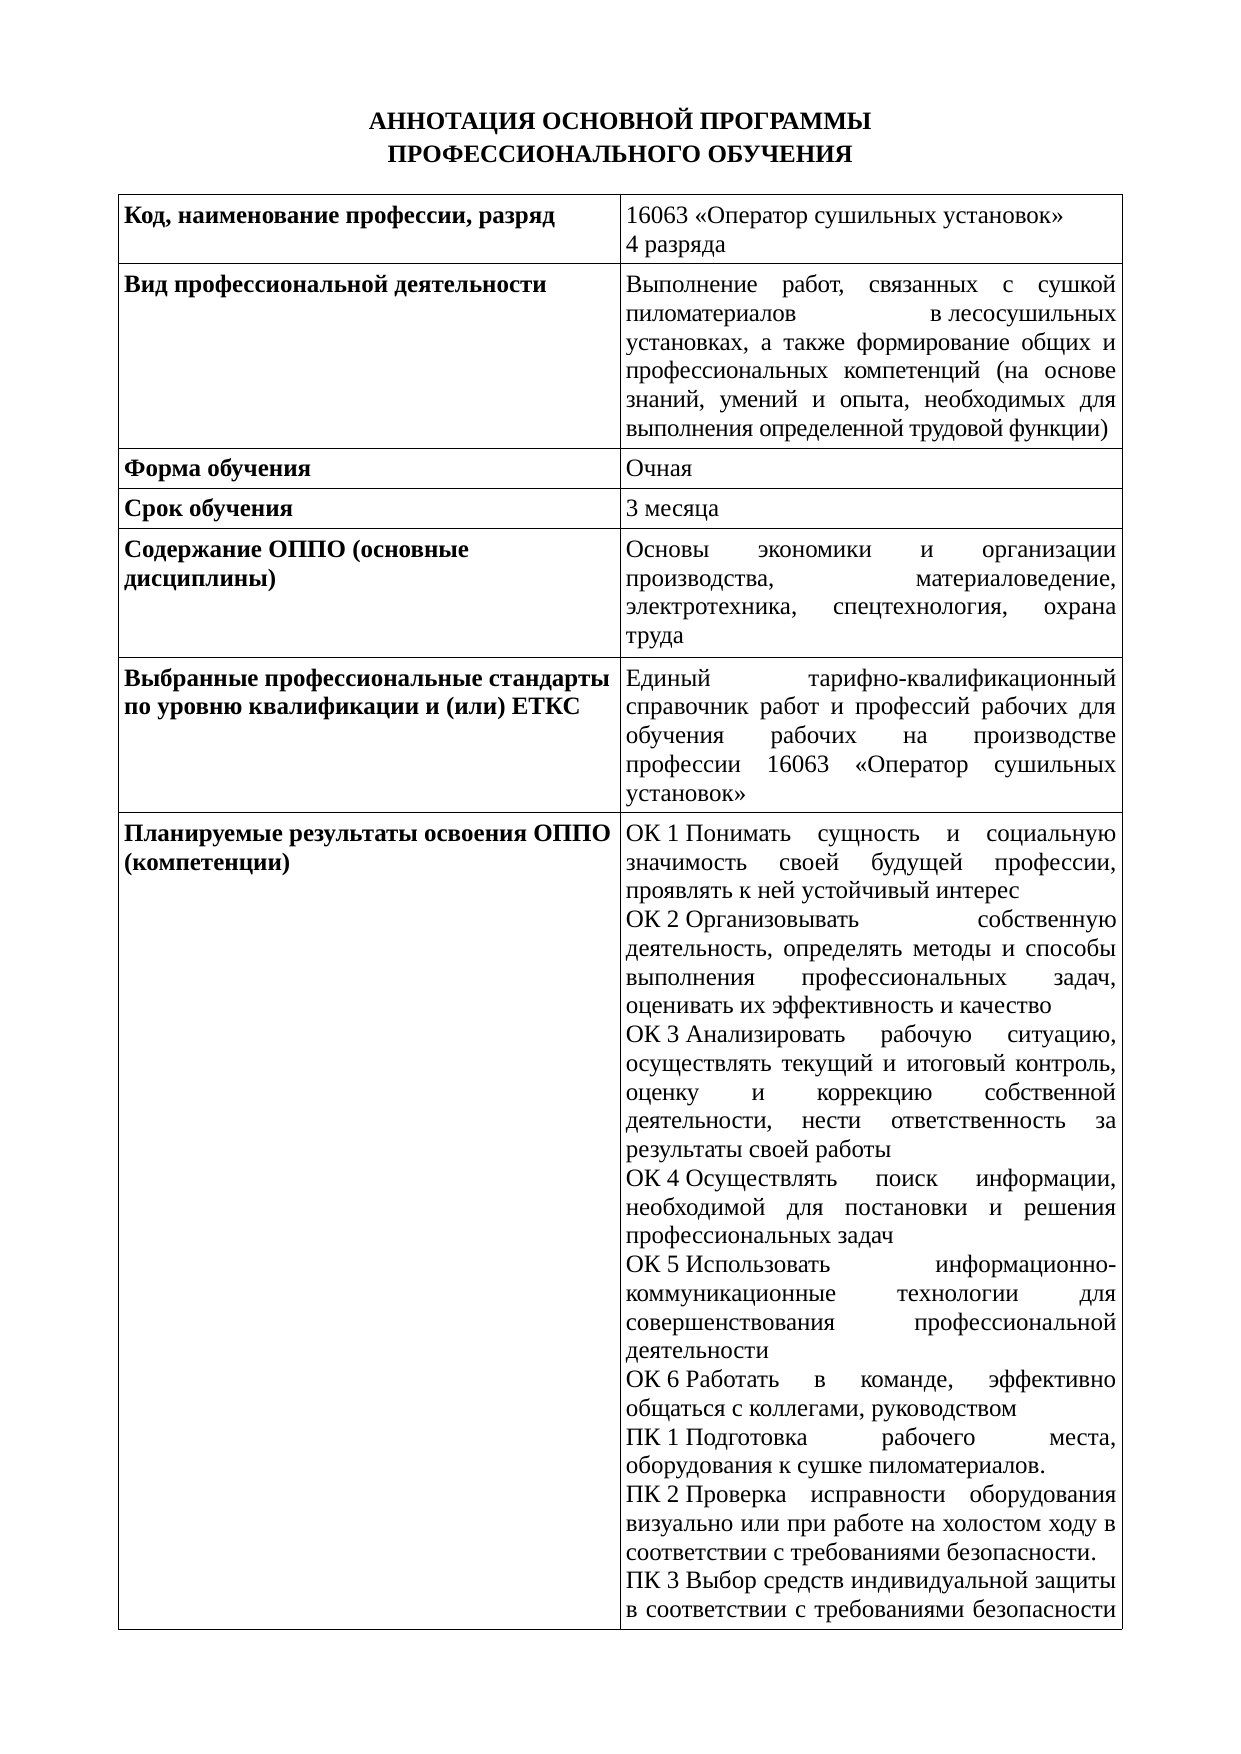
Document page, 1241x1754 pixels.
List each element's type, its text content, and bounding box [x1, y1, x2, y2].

table_cell Выбранные профессиональные стандарты по уровню квалификации и (или) ЕТКС [119, 658, 620, 812]
table_cell Выполнение работ, связанных с сушкой пиломатериалов в лесосушильных установках, а также формирование общих и профессиональных компетенций (на основе знаний, умений и опыта, необходимых для выполнения определенной трудовой функции) [621, 264, 1122, 447]
table_cell 3 месяца [621, 489, 1122, 528]
table_cell Основы экономики и организации производства, материаловедение, электротехника, спецтехнология, охрана труда [621, 529, 1122, 657]
table_header Код, наименование профессии, разряд [119, 195, 620, 263]
text ПРОФЕССИОНАЛЬНОГО ОБУЧЕНИЯ [118, 139, 1122, 168]
table_cell Вид профессиональной деятельности [119, 264, 620, 447]
table_cell ОК 1 Понимать сущность и социальную значимость своей будущей профессии, проявлять к ней устойчивый интерес ОК 2 Организовывать собственную деятельность, определять методы и способы выполнения профессиональных задач, оценивать их эффективность и качество ОК 3 Анализировать рабочую ситуацию, осуществлять текущий и итоговый контроль, оценку и коррекцию собственной деятельности, нести ответственность за результаты своей работы ОК 4 Осуществлять поиск информации, необходимой для постановки и решения профессиональных задач ОК 5 Использовать информационно-коммуникационные технологии для совершенствования профессиональной деятельности ОК 6 Работать в команде, эффективно общаться с коллегами, руководством ПК 1 Подготовка рабочего места, оборудования к сушке пиломатериалов. ПК 2 Проверка исправности оборудования визуально или при работе на холостом ходу в соответствии с требованиями безопасности. ПК 3 Выбор средств индивидуальной защиты в соответствии с требованиями безопасности [621, 813, 1122, 1629]
table_cell Очная [621, 449, 1122, 488]
table_cell Планируемые результаты освоения ОППО (компетенции) [119, 813, 620, 1629]
table_cell Содержание ОППО (основные дисциплины) [119, 529, 620, 657]
table_cell Срок обучения [119, 489, 620, 528]
table_cell Единый тарифно-квалификационный справочник работ и профессий рабочих для обучения рабочих на производстве профессии 16063 «Оператор сушильных установок» [621, 658, 1122, 812]
table_cell Форма обучения [119, 449, 620, 488]
table_header 16063 «Оператор сушильных установок» 4 разряда [621, 195, 1122, 263]
text АННОТАЦИЯ ОСНОВНОЙ ПРОГРАММЫ [118, 106, 1122, 135]
